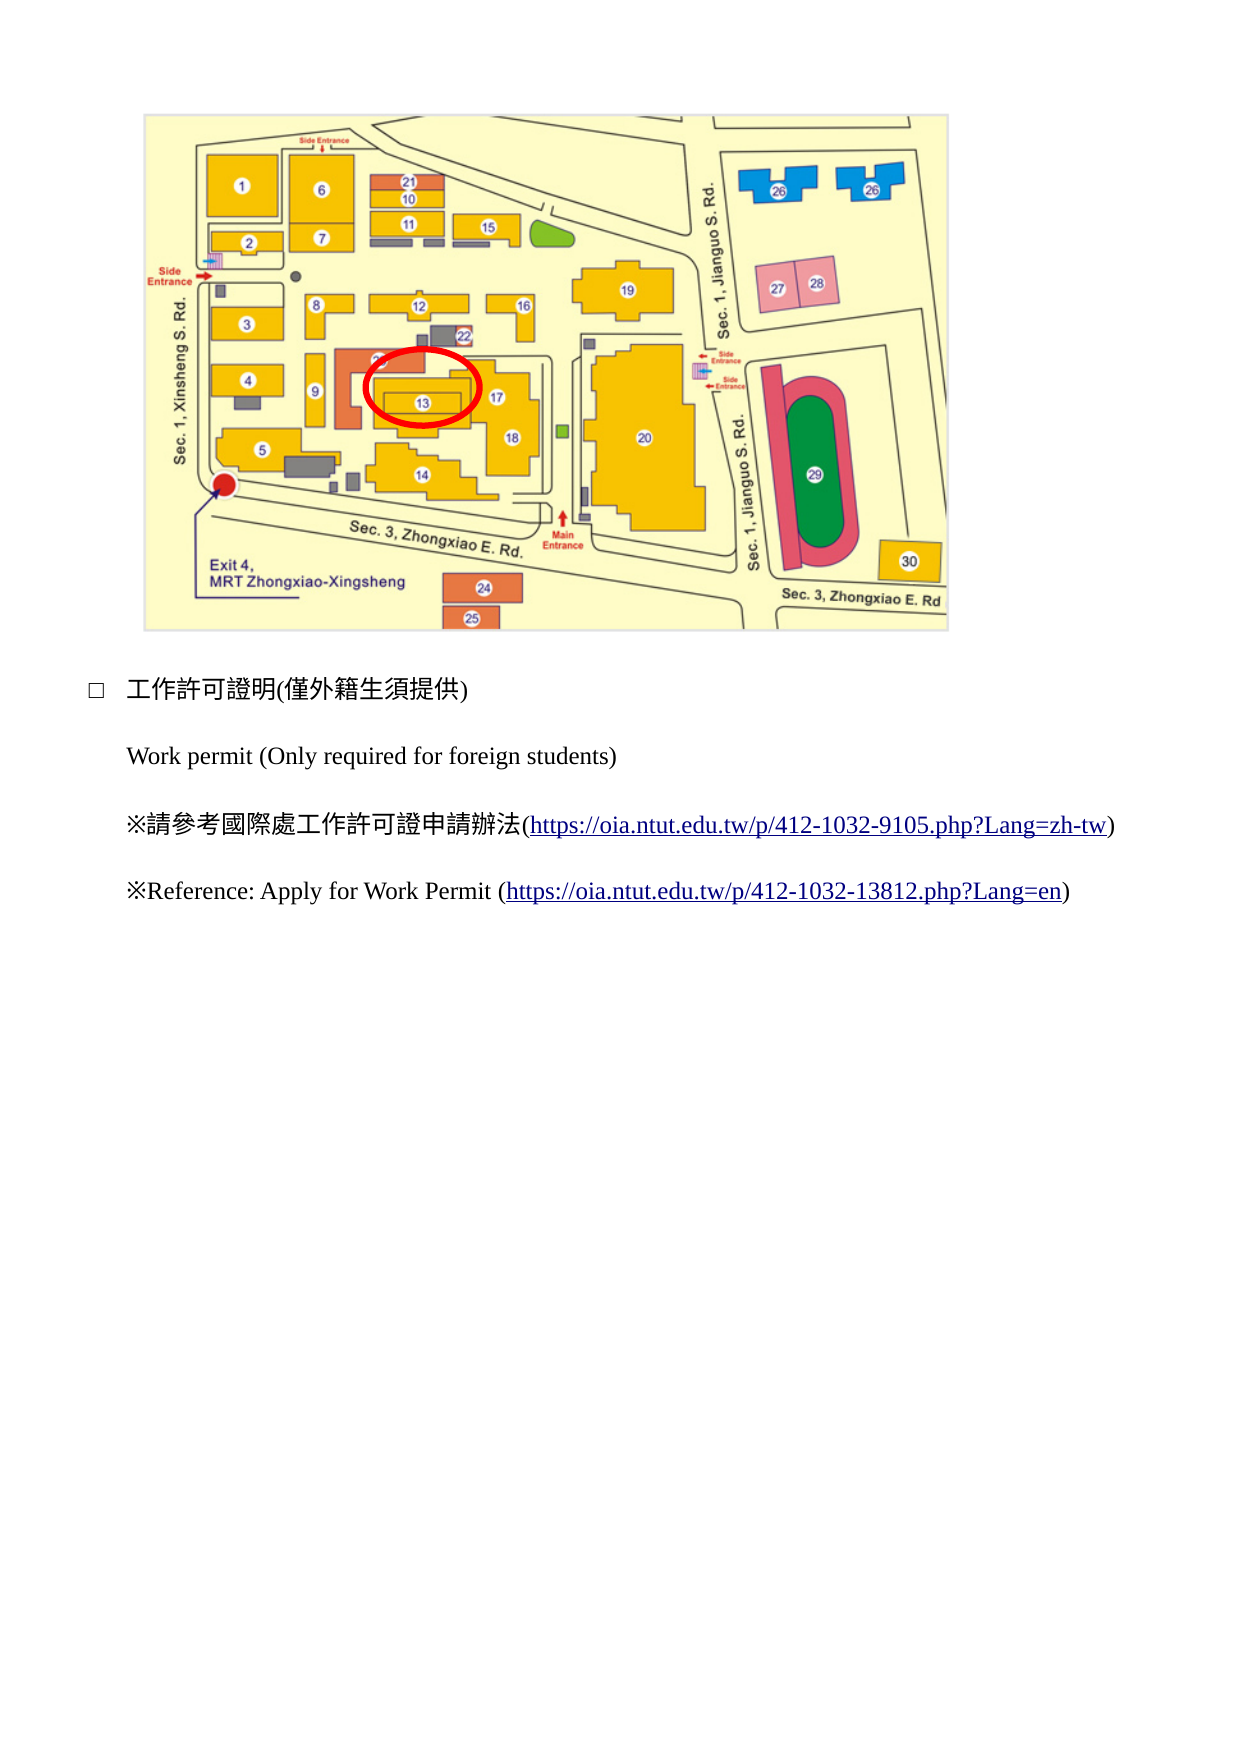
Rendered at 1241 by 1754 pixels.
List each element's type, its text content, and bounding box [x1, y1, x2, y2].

text Work permit (Only required for foreign students) [126, 714, 1152, 776]
list 工作許可證明(僅外籍生須提供) [89, 646, 1152, 708]
text ※請參考國際處工作許可證申請辦法(https://oia.ntut.edu.tw/p/412-1032-9105.php?Lang=zh-tw) [126, 781, 1152, 843]
text ※Reference: Apply for Work Permit (https://oia.ntut.edu.tw/p/412-1032-13812.php?Lang=en) [126, 849, 1152, 911]
